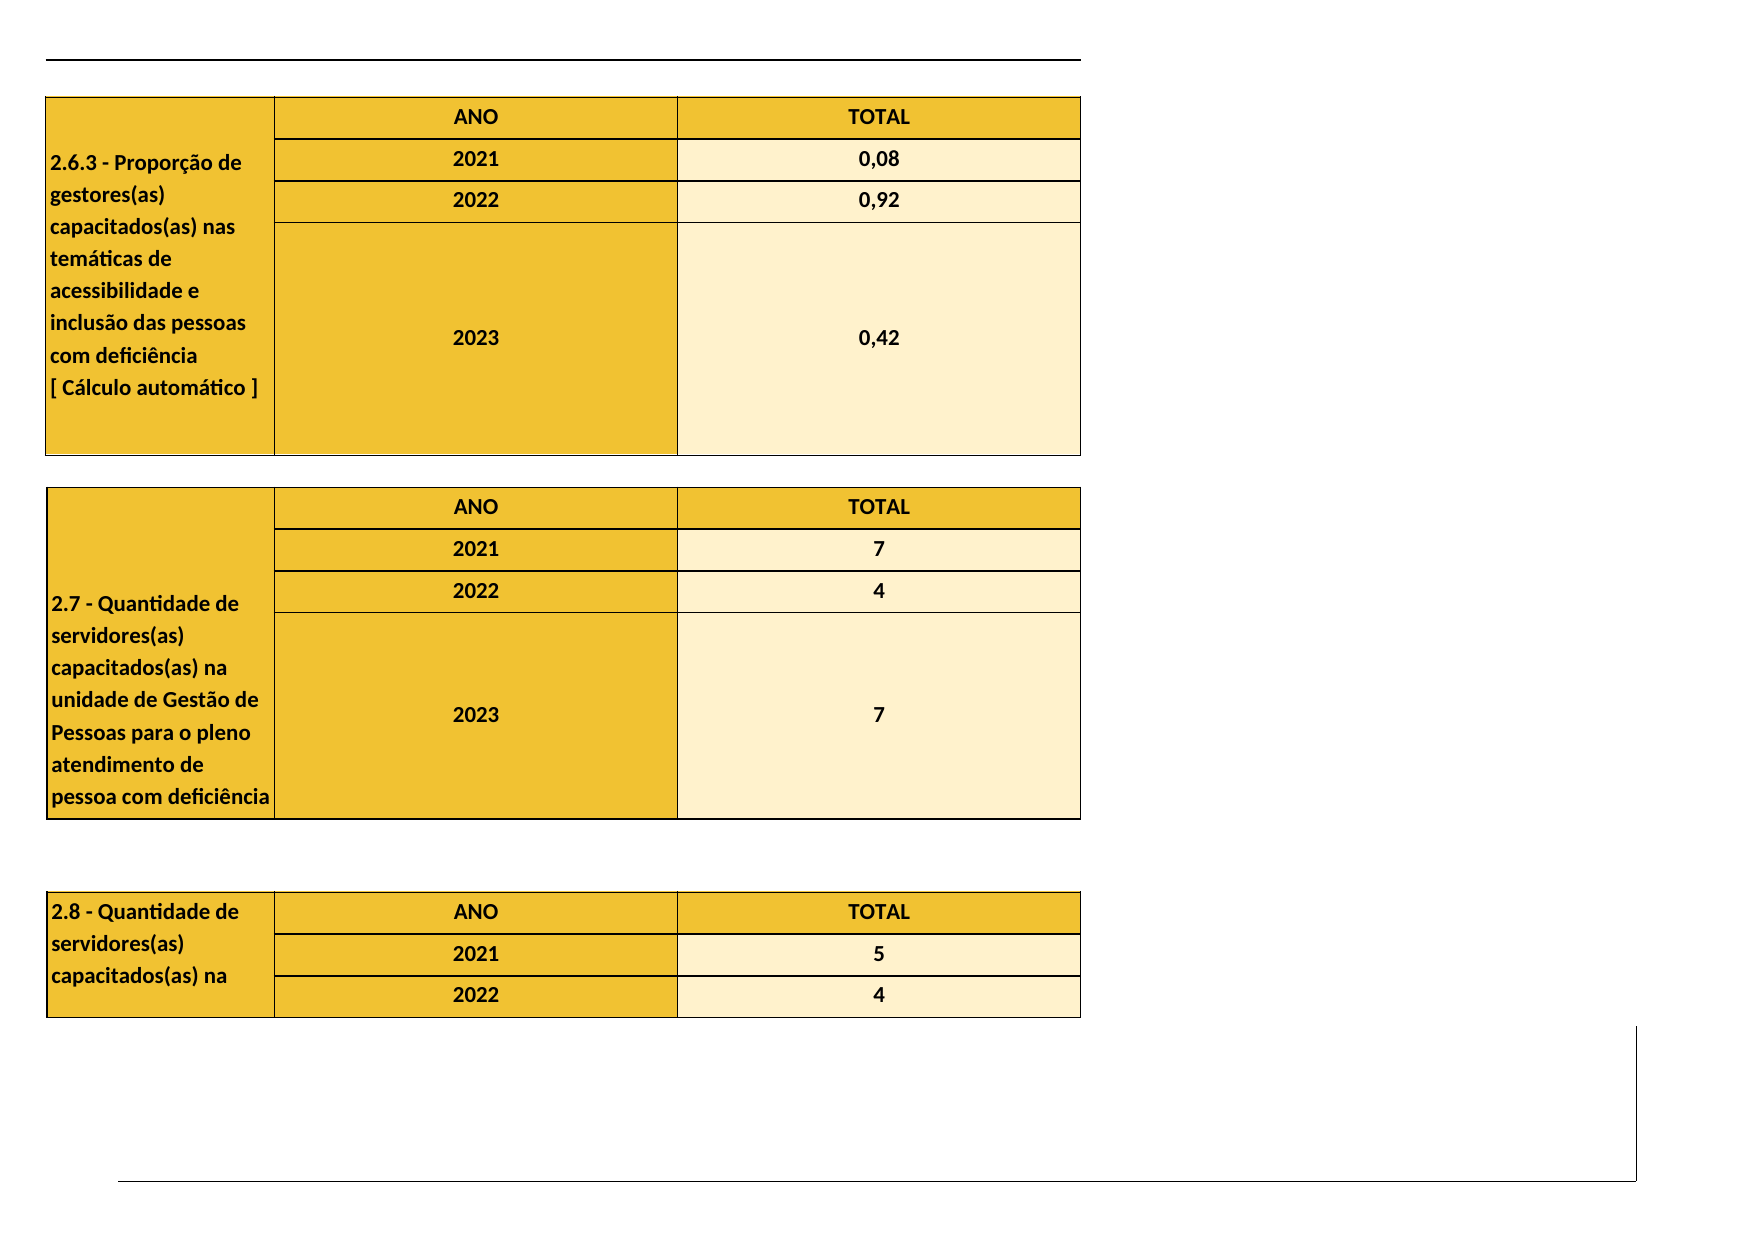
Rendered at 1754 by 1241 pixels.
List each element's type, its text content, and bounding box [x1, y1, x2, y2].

table_cell TOTAL [678, 98, 1080, 138]
table_cell [678, 820, 1081, 856]
table_cell 0,08 [678, 140, 1080, 180]
table_cell 2023 [275, 613, 677, 818]
table_cell TOTAL [678, 893, 1080, 933]
table_cell 0,42 [678, 223, 1080, 454]
table_cell ANO [275, 893, 677, 933]
table_cell [274, 820, 677, 856]
table_cell [274, 61, 677, 96]
table_cell 7 [678, 530, 1080, 570]
table_cell 0,92 [678, 182, 1080, 222]
table_header ANO [275, 488, 677, 528]
table_cell 5 [678, 935, 1080, 975]
table_cell 4 [678, 977, 1080, 1017]
table_cell [46, 61, 274, 96]
table_header 2.7 - Quantidade de servidores(as) capacitados(as) na unidade de Gestão de Pessoas para o pleno atendimento de pessoa com deficiência [48, 488, 274, 818]
table_cell 2022 [275, 977, 677, 1017]
table_cell 2.6.3 - Proporção de gestores(as) capacitados(as) nas temáticas de acessibilidade e inclusão das pessoas com deficiência [ Cálculo automático ] [46, 98, 274, 454]
table_cell 2021 [275, 140, 677, 180]
table_cell [678, 61, 1081, 96]
table_cell 7 [678, 613, 1080, 818]
table_cell 4 [678, 572, 1080, 612]
table_cell [47, 856, 274, 891]
table_cell 2022 [275, 572, 677, 612]
table_cell 2021 [275, 530, 677, 570]
table_cell [678, 856, 1081, 891]
table_cell [274, 856, 677, 891]
table_header TOTAL [678, 488, 1080, 528]
table_cell 2021 [275, 935, 677, 975]
table_cell 2023 [275, 223, 677, 454]
table_cell 2.8 - Quantidade de servidores(as) capacitados(as) na unidade de Tecnologia da Informação em normas de acessibilidade digital [48, 893, 274, 1017]
table_cell [47, 820, 274, 856]
table_cell ANO [275, 98, 677, 138]
table_cell 2022 [275, 182, 677, 222]
